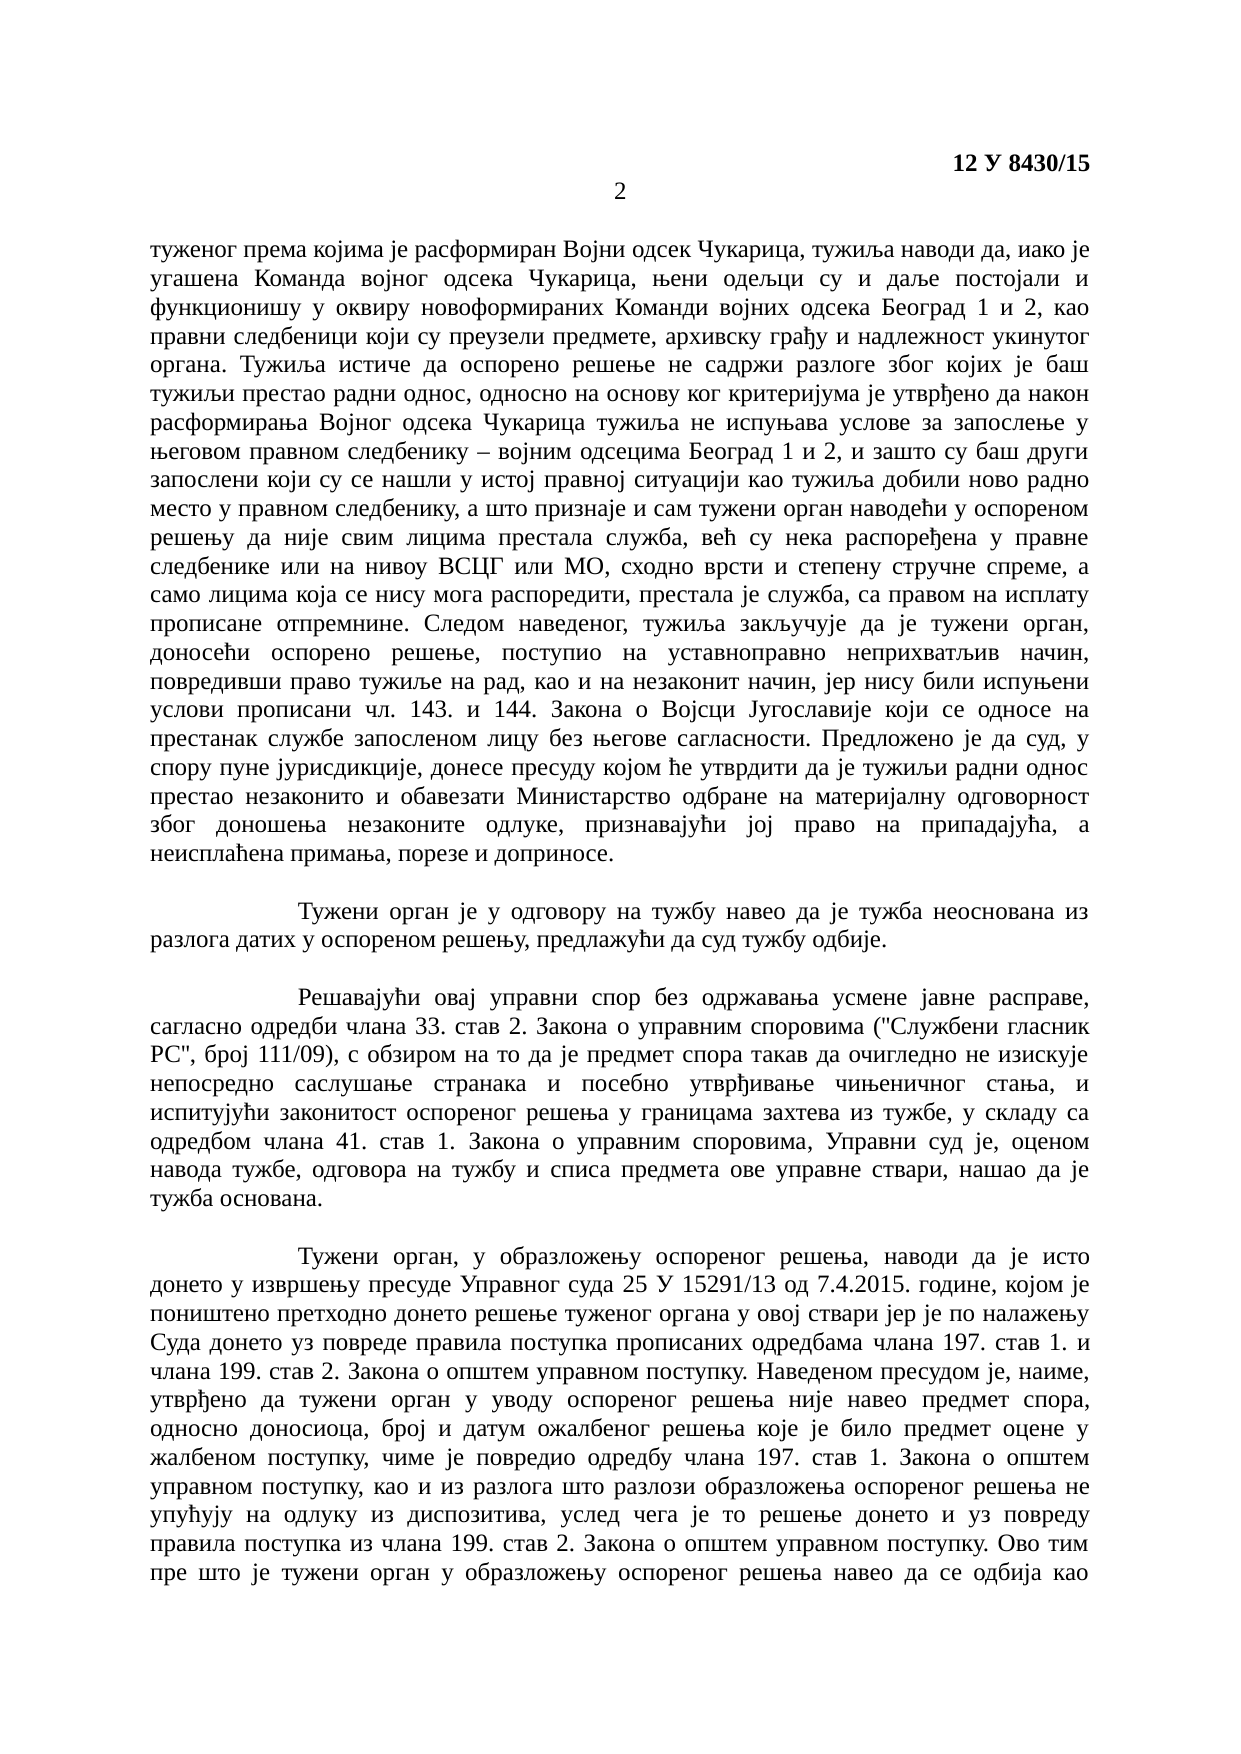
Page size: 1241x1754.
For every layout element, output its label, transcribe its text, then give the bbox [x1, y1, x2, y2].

text Решавајући овај управни спор без одржавања усмене јавне расправе, сагласно одредби члана 33. став 2. Закона о управним споровима (''Службени гласник РС'', број 111/09), с обзиром на то да је предмет спора такав да очигледно не изискује непосредно саслушање странака и посебно утврђивање чињеничног стања, и испитујући законитост оспореног решења у границама захтева из тужбе, у складу са одредбом члана 41. став 1. Закона о управним споровима, Управни суд је, оценом навода тужбе, одговора на тужбу и списа предмета ове управне ствари, нашао да је тужба основана. [150, 982, 1090, 1212]
text Тужени орган је у одговору на тужбу навео да је тужба неоснована из разлога датих у оспореном решењу, предлажући да суд тужбу одбије. [150, 896, 1090, 953]
text Тужени орган, у образложењу оспореног решења, наводи да је исто донето у извршењу пресуде Управног суда 25 У 15291/13 од 7.4.2015. године, којом је поништено претходно донето решење туженог органа у овој ствари јер је по налажењу Суда донето уз повреде правила поступка прописаних одредбама члана 197. став 1. и члана 199. став 2. Закона о општем управном поступку. Наведеном пресудом је, наиме, утврђено да тужени орган у уводу оспореног решења није навео предмет спора, односно доносиоца, број и датум ожалбеног решења које је било предмет оцене у жалбеном поступку, чиме је повредио одредбу члана 197. став 1. Закона о општем управном поступку, као и из разлога што разлози образложења оспореног решења не упућују на одлуку из диспозитива, услед чега је то решење донето и уз повреду правила поступка из члана 199. став 2. Закона о општем управном поступку. Ово тим пре што је тужени орган у образложењу оспореног решења навео да се одбија као [150, 1241, 1090, 1586]
text туженог према којима је расформиран Војни одсек Чукарица, тужиља наводи да, иако је угашена Команда војног одсека Чукарица, њени одељци су и даље постојали и функционишу у оквиру новоформираних Команди војних одсека Београд 1 и 2, као правни следбеници који су преузели предмете, архивску грађу и надлежност укинутог органа. Тужиља истиче да оспорено решење не садржи разлоге због којих је баш тужиљи престао радни однос, односно на основу ког критеријума је утврђено да након расформирања Војног одсека Чукарица тужиља не испуњава услове за запослење у његовом правном следбенику – војним одсецима Београд 1 и 2, и зашто су баш други запослени који су се нашли у истој правној ситуацији као тужиља добили ново радно место у правном следбенику, а што признаје и сам тужени орган наводећи у оспореном решењу да није свим лицима престала служба, већ су нека распоређена у правне следбенике или на нивоу ВСЦГ или МО, сходно врсти и степену стручне спреме, а само лицима која се нису мога распоредити, престала је служба, са правом на исплату прописане отпремнине. Следом наведеног, тужиља закључује да је тужени орган, доносећи оспорено решење, поступио на уставноправно неприхватљив начин, повредивши право тужиље на рад, као и на незаконит начин, јер нису били испуњени услови прописани чл. 143. и 144. Закона о Војсци Југославије који се односе на престанак службе запосленом лицу без његове сагласности. Предложено је да суд, у спору пуне јурисдикције, донесе пресуду којом ће утврдити да је тужиљи радни однос престао незаконито и обавезати Министарство одбране на материјалну одговорност због доношења незаконите одлуке, признавајући јој право на припадајућа, а неисплаћена примања, порезе и доприносе. [150, 234, 1090, 867]
